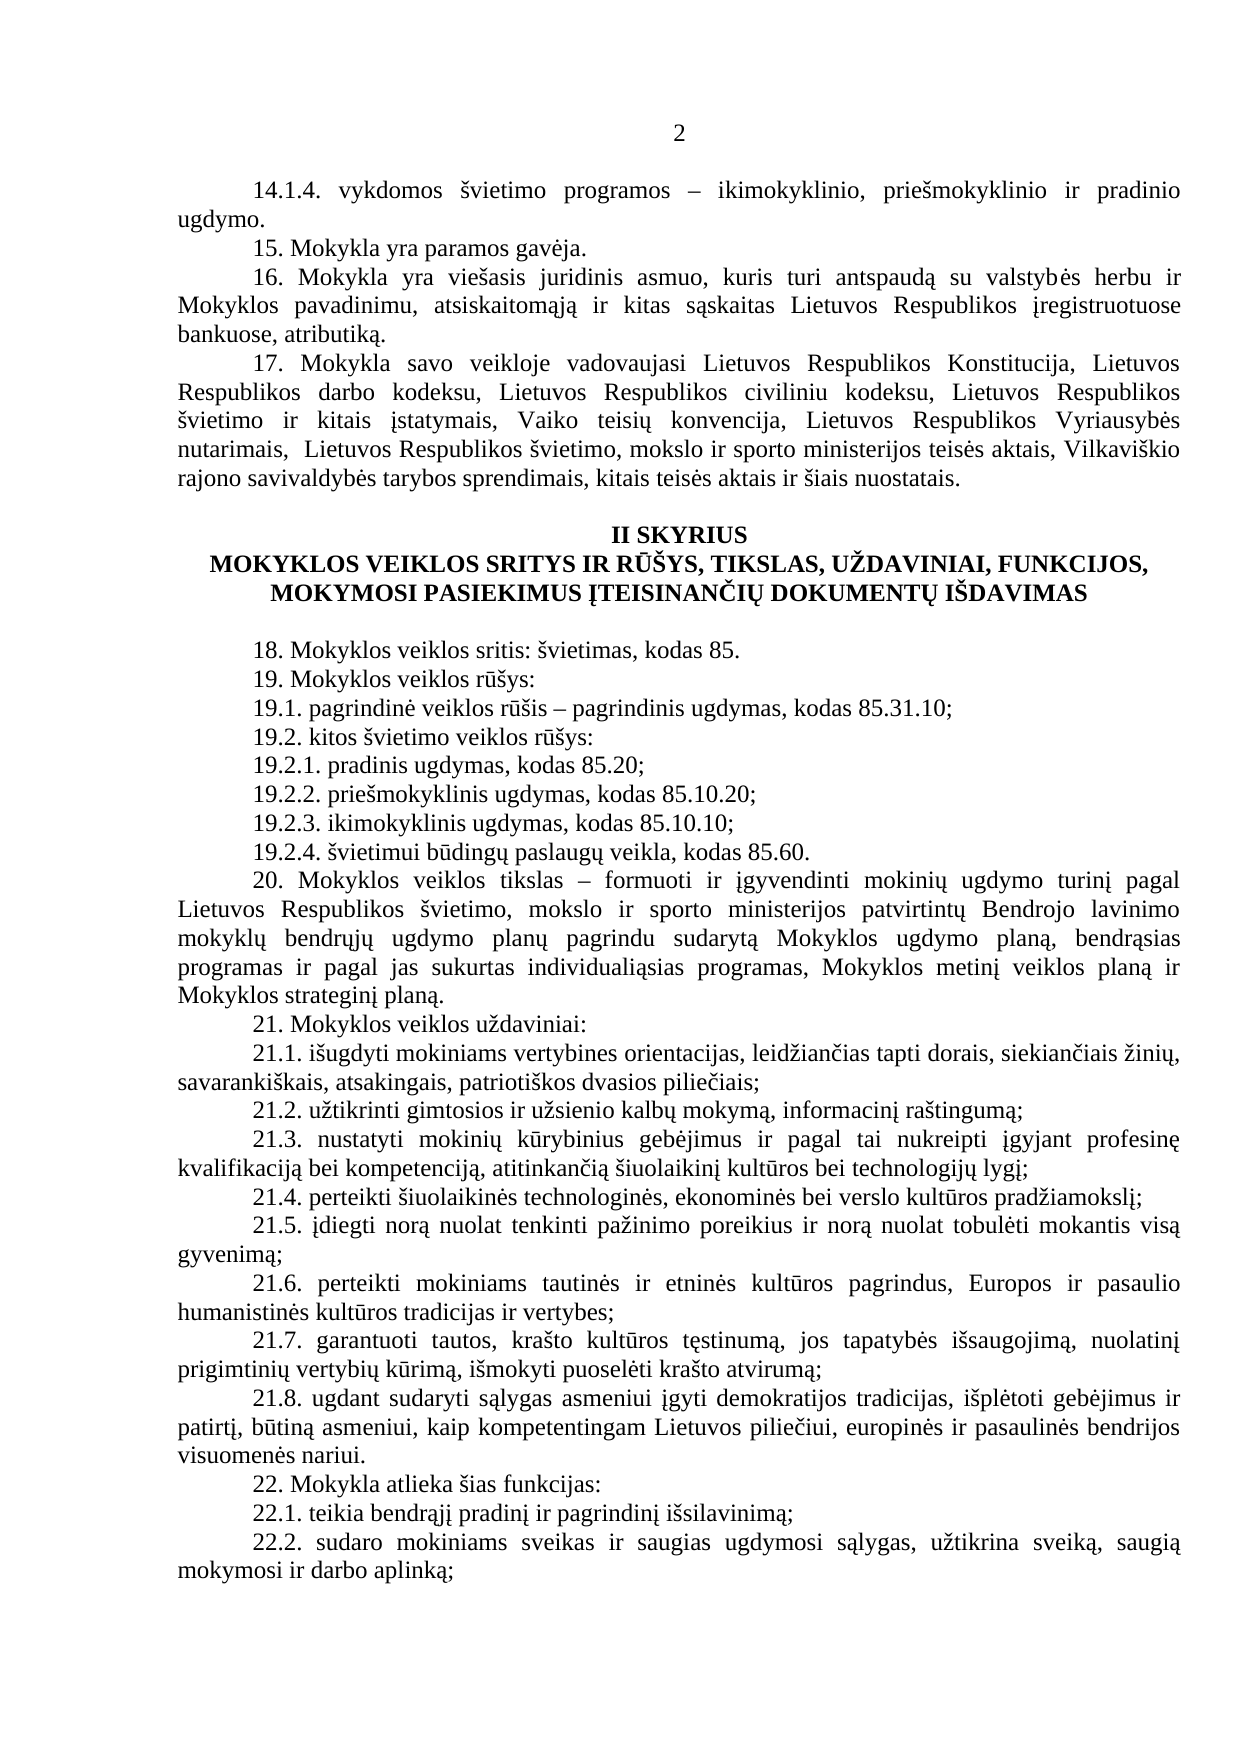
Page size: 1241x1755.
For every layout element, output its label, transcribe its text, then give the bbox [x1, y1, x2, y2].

text MOKYMOSI PASIEKIMUS ĮTEISINANČIŲ DOKUMENTŲ IŠDAVIMAS [177, 578, 1181, 607]
text 19.2. kitos švietimo veiklos rūšys: [177, 722, 1181, 751]
text 14.1.4. vykdomos švietimo programos – ikimokyklinio, priešmokyklinio ir pradinio ugdymo. [177, 176, 1181, 233]
text 20. Mokyklos veiklos tikslas – formuoti ir įgyvendinti mokinių ugdymo turinį pagal Lietuvos Respublikos švietimo, mokslo ir sporto ministerijos patvirtintų Bendrojo lavinimo mokyklų bendrųjų ugdymo planų pagrindu sudarytą Mokyklos ugdymo planą, bendrąsias programas ir pagal jas sukurtas individualiąsias programas, Mokyklos metinį veiklos planą ir Mokyklos strateginį planą. [177, 866, 1181, 1009]
text 19.1. pagrindinė veiklos rūšis – pagrindinis ugdymas, kodas 85.31.10; [177, 693, 1181, 722]
text 19.2.1. pradinis ugdymas, kodas 85.20; [177, 751, 1181, 779]
text 18. Mokyklos veiklos sritis: švietimas, kodas 85. [177, 636, 1181, 664]
text 21.1. išugdyti mokiniams vertybines orientacijas, leidžiančias tapti dorais, siekiančiais žinių, savarankiškais, atsakingais, patriotiškos dvasios piliečiais; [177, 1038, 1181, 1096]
text 22. Mokykla atlieka šias funkcijas: [177, 1469, 1181, 1498]
text 21.8. ugdant sudaryti sąlygas asmeniui įgyti demokratijos tradicijas, išplėtoti gebėjimus ir patirtį, būtiną asmeniui, kaip kompetentingam Lietuvos piliečiui, europinės ir pasaulinės bendrijos visuomenės nariui. [177, 1383, 1181, 1469]
text 21.5. įdiegti norą nuolat tenkinti pažinimo poreikius ir norą nuolat tobulėti mokantis visą gyvenimą; [177, 1211, 1181, 1268]
text II SKYRIUS [177, 521, 1181, 549]
text 15. Mokykla yra paramos gavėja. [177, 233, 1181, 262]
text 19.2.3. ikimokyklinis ugdymas, kodas 85.10.10; [177, 808, 1181, 837]
text 19. Mokyklos veiklos rūšys: [177, 664, 1181, 693]
text 16. Mokykla yra viešasis juridinis asmuo, kuris turi antspaudą su valstybės herbu ir Mokyklos pavadinimu, atsiskaitomąją ir kitas sąskaitas Lietuvos Respublikos įregistruotuose bankuose, atributiką. [177, 262, 1181, 348]
text 17. Mokykla savo veikloje vadovaujasi Lietuvos Respublikos Konstitucija, Lietuvos Respublikos darbo kodeksu, Lietuvos Respublikos civiliniu kodeksu, Lietuvos Respublikos švietimo ir kitais įstatymais, Vaiko teisių konvencija, Lietuvos Respublikos Vyriausybės nutarimais, Lietuvos Respublikos švietimo, mokslo ir sporto ministerijos teisės aktais, Vilkaviškio rajono savivaldybės tarybos sprendimais, kitais teisės aktais ir šiais nuostatais. [177, 348, 1181, 492]
text 21.2. užtikrinti gimtosios ir užsienio kalbų mokymą, informacinį raštingumą; [177, 1096, 1181, 1124]
text 21.6. perteikti mokiniams tautinės ir etninės kultūros pagrindus, Europos ir pasaulio humanistinės kultūros tradicijas ir vertybes; [177, 1268, 1181, 1326]
text 21. Mokyklos veiklos uždaviniai: [177, 1009, 1181, 1038]
text 19.2.4. švietimui būdingų paslaugų veikla, kodas 85.60. [177, 837, 1181, 866]
text 19.2.2. priešmokyklinis ugdymas, kodas 85.10.20; [177, 779, 1181, 808]
text 21.7. garantuoti tautos, krašto kultūros tęstinumą, jos tapatybės išsaugojimą, nuolatinį prigimtinių vertybių kūrimą, išmokyti puoselėti krašto atvirumą; [177, 1326, 1181, 1383]
text 21.4. perteikti šiuolaikinės technologinės, ekonominės bei verslo kultūros pradžiamokslį; [177, 1182, 1181, 1211]
text 22.1. teikia bendrąjį pradinį ir pagrindinį išsilavinimą; [177, 1498, 1181, 1527]
text 21.3. nustatyti mokinių kūrybinius gebėjimus ir pagal tai nukreipti įgyjant profesinę kvalifikaciją bei kompetenciją, atitinkančią šiuolaikinį kultūros bei technologijų lygį; [177, 1124, 1181, 1182]
text 22.2. sudaro mokiniams sveikas ir saugias ugdymosi sąlygas, užtikrina sveiką, saugią mokymosi ir darbo aplinką; [177, 1527, 1181, 1584]
text MOKYKLOS VEIKLOS SRITYS IR RŪŠYS, TIKSLAS, UŽDAVINIAI, FUNKCIJOS, [177, 549, 1181, 578]
